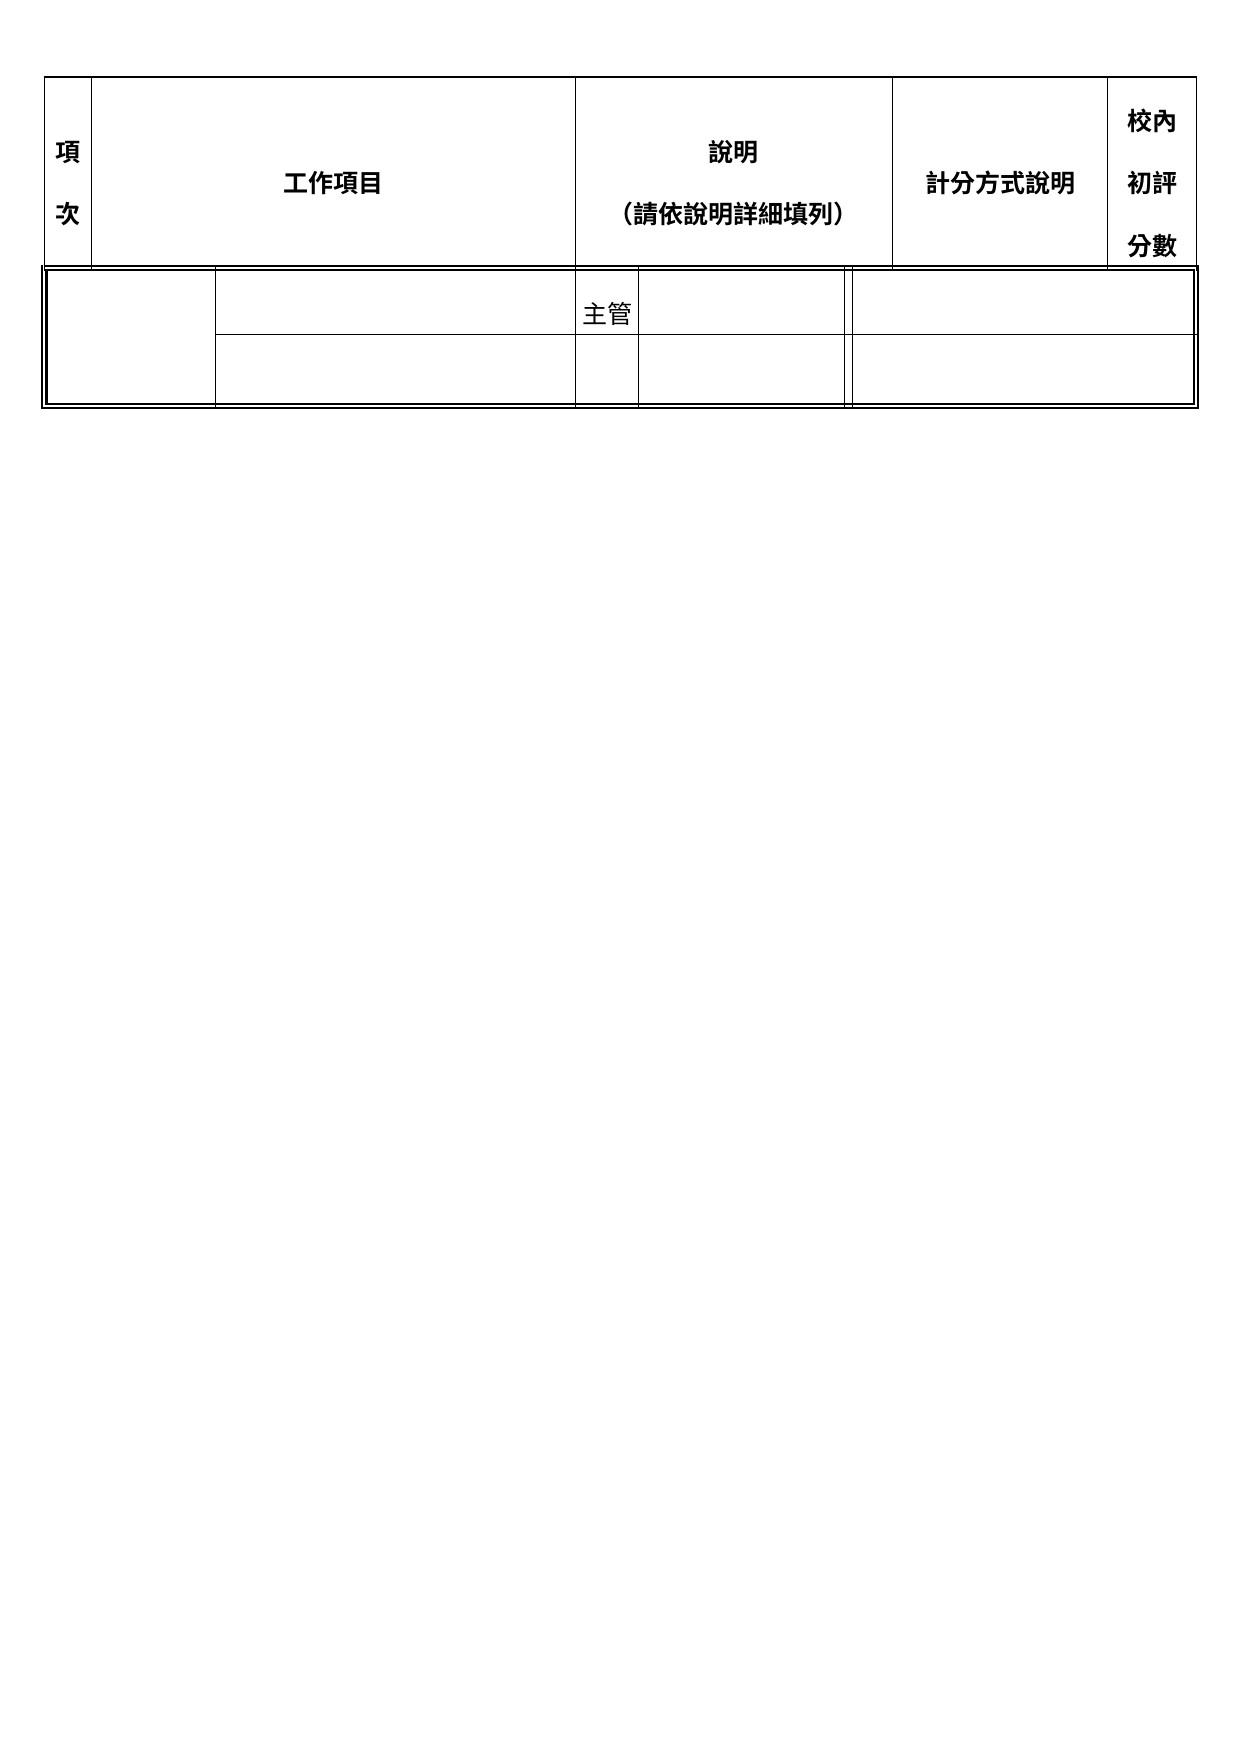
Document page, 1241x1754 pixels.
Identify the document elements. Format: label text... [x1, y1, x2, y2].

table_cell [853, 335, 1193, 402]
table_cell [639, 335, 844, 402]
table_header 校內初評分數 [1108, 78, 1196, 265]
table_header 說明 （請依說明詳細填列） [576, 78, 892, 265]
table_cell [845, 335, 852, 402]
table_cell [216, 335, 575, 402]
table_cell [853, 271, 1193, 334]
table_cell [639, 271, 844, 334]
table_header 項次 [45, 78, 91, 265]
table_cell [576, 335, 638, 402]
table_header 計分方式說明 [893, 78, 1107, 265]
table_cell [216, 271, 575, 334]
table_cell [845, 271, 852, 334]
table_cell [48, 271, 215, 402]
table_cell 主管 [576, 271, 638, 334]
table_header 工作項目 [92, 78, 575, 265]
